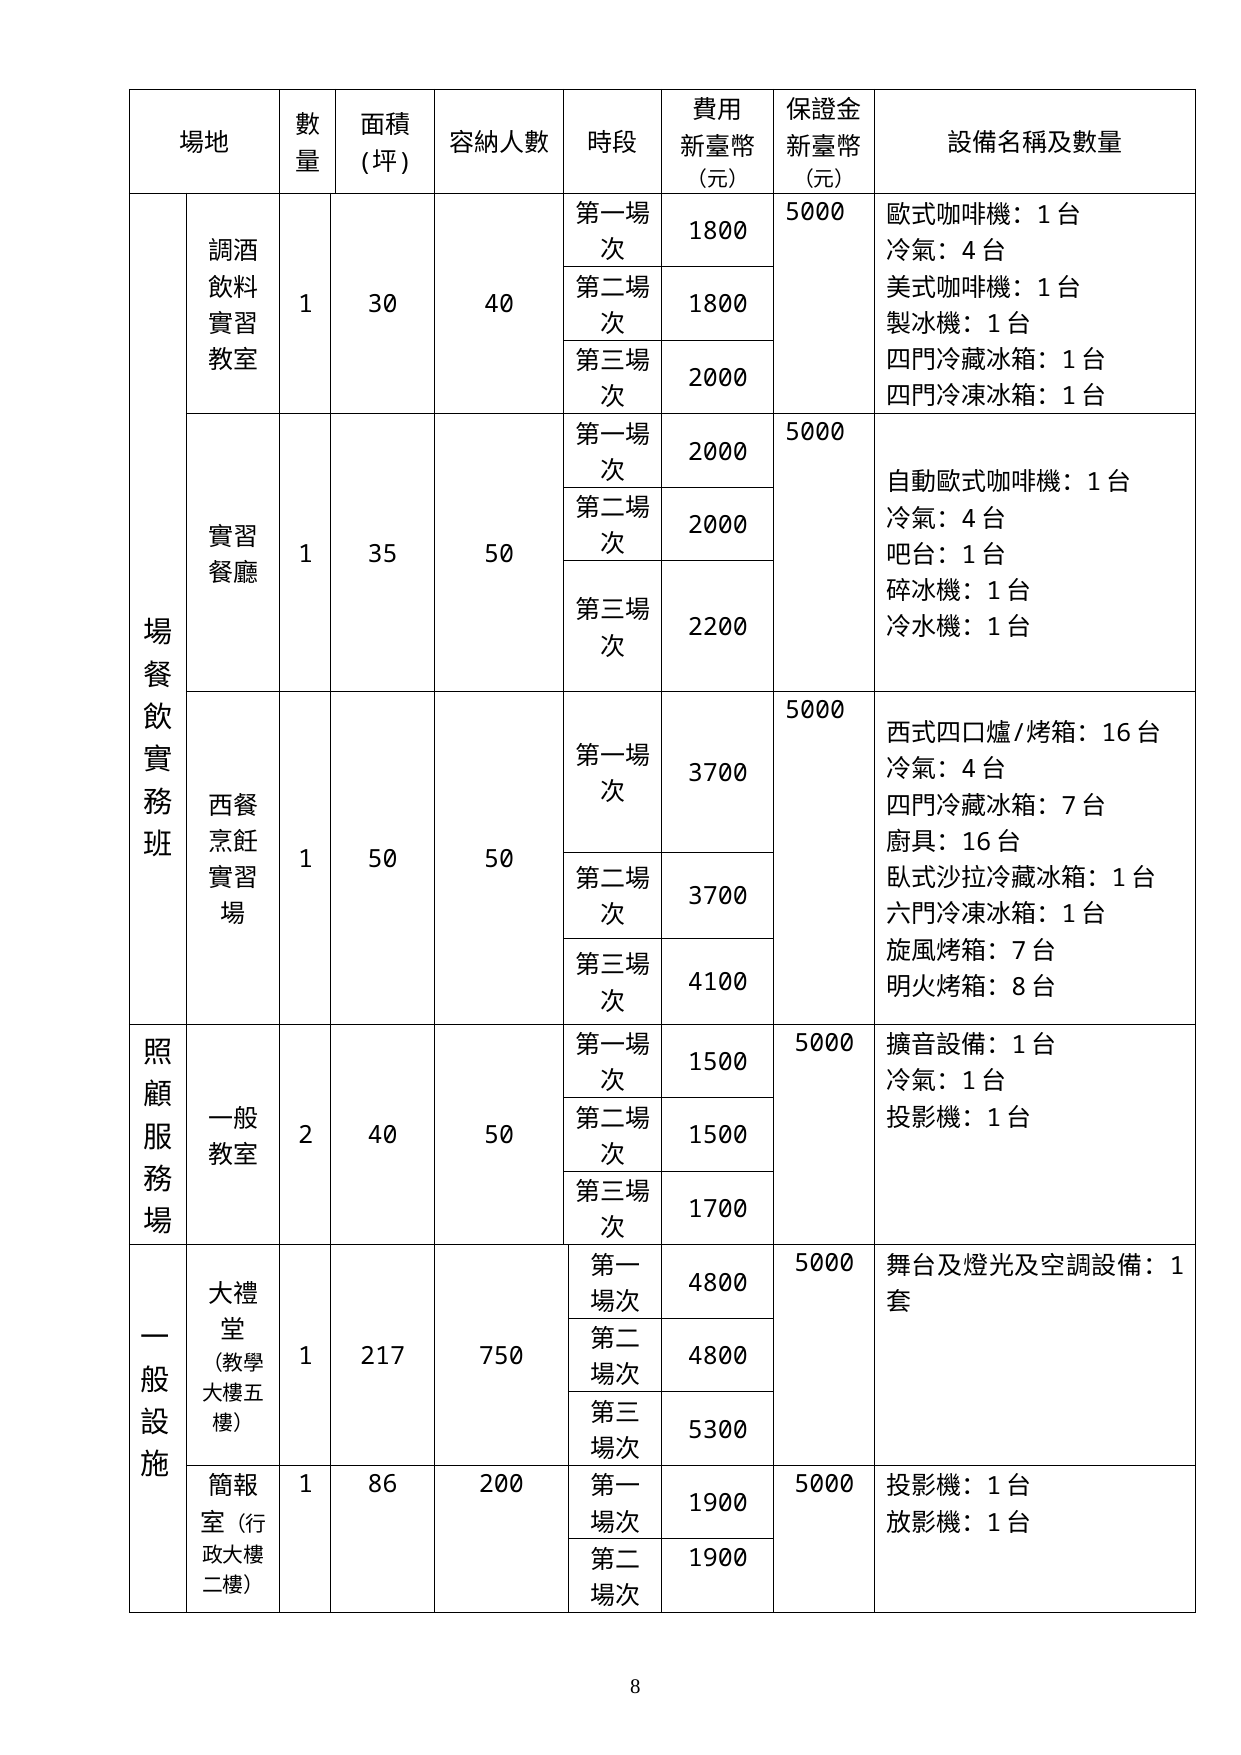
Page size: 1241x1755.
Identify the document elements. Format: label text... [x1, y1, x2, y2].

table_cell 35 [331, 414, 434, 691]
table_cell 第三場次 [569, 1392, 661, 1465]
table_cell 1 [280, 1466, 330, 1612]
table_cell 1800 [662, 267, 773, 339]
table_cell 4800 [662, 1245, 773, 1318]
table_cell 2 [280, 1025, 330, 1244]
table_cell 第一場次 [569, 1245, 661, 1318]
table_cell 擴音設備：1台 冷氣：1台 投影機：1台 [875, 1025, 1195, 1244]
table_cell 第二場次 [564, 853, 661, 937]
table_cell 30 [331, 194, 434, 413]
table_cell 1800 [662, 194, 773, 266]
table_cell 第一場次 [564, 692, 661, 852]
table_cell 西餐烹飪實習場 [187, 692, 279, 1023]
table_cell 4100 [662, 939, 773, 1023]
table_cell 2000 [662, 488, 773, 560]
table_cell 第三場次 [564, 561, 661, 691]
table_cell 50 [435, 414, 563, 691]
table_cell 750 [435, 1245, 568, 1465]
table_cell 5300 [662, 1392, 773, 1465]
table_cell 86 [331, 1466, 434, 1612]
table_header 面積(坪) [336, 90, 434, 192]
table_cell 西式四口爐/烤箱：16台 冷氣：4台 四門冷藏冰箱：7台 廚具：16台 臥式沙拉冷藏冰箱：1台 六門冷凍冰箱：1台 旋風烤箱：7台 明火烤箱：8台 [875, 692, 1195, 1023]
table_cell 1 [280, 1245, 330, 1465]
table_cell 40 [435, 194, 563, 413]
table_header 設備名稱及數量 [875, 90, 1195, 192]
table_cell 照顧服務場 [130, 1025, 186, 1244]
table_cell 舞台及燈光及空調設備：1套 [875, 1245, 1195, 1465]
table_header 時段 [564, 90, 661, 192]
table_cell 50 [331, 692, 434, 1023]
table_cell 第三場次 [564, 1172, 661, 1244]
table_cell 第三場次 [564, 341, 661, 413]
table_cell 5000 [774, 692, 874, 1023]
table_cell 5000 [774, 1025, 874, 1244]
table_cell 第三場次 [564, 939, 661, 1023]
table_header 容納人數 [435, 90, 563, 192]
table_cell 歐式咖啡機：1台 冷氣：4台 美式咖啡機：1台 製冰機：1台 四門冷藏冰箱：1台 四門冷凍冰箱：1台 [875, 194, 1195, 413]
table_cell 一般設施 [130, 1245, 186, 1612]
table_cell 投影機：1台 放影機：1台 [875, 1466, 1195, 1612]
table_cell 1 [280, 692, 330, 1023]
table_header 數量 [280, 90, 335, 192]
table_cell 一般教室 [187, 1025, 279, 1244]
table_header 場地 [130, 90, 279, 192]
table_cell 5000 [774, 414, 874, 691]
table_cell 2200 [662, 561, 773, 691]
table_cell 1700 [662, 1172, 773, 1244]
table_cell 大禮堂 （教學大樓五樓） [187, 1245, 279, 1465]
table_cell 第二場次 [564, 488, 661, 560]
table_cell 1 [280, 194, 330, 413]
table_cell 1900 [662, 1466, 773, 1538]
table_cell 第二場次 [564, 1098, 661, 1171]
table_cell 第一場次 [569, 1466, 661, 1538]
table_cell 4800 [662, 1319, 773, 1391]
table_cell 50 [435, 1025, 563, 1244]
table_cell 第一場次 [564, 194, 661, 266]
table_cell 簡報室（行政大樓二樓） [187, 1466, 279, 1612]
table_cell 實習餐廳 [187, 414, 279, 691]
table_cell 5000 [774, 194, 874, 413]
table_cell 自動歐式咖啡機：1台 冷氣：4台 吧台：1台 碎冰機：1台 冷水機：1台 [875, 414, 1195, 691]
table_cell 第一場次 [564, 414, 661, 487]
table_header 保證金新臺幣（元） [774, 90, 874, 192]
table_cell 50 [435, 692, 563, 1023]
table_cell 第二場次 [564, 267, 661, 339]
table_cell 2000 [662, 341, 773, 413]
table_cell 1500 [662, 1098, 773, 1171]
table_header 費用 新臺幣 （元） [662, 90, 773, 192]
table_cell 3700 [662, 853, 773, 937]
table_cell 2000 [662, 414, 773, 487]
table_cell 1900 [662, 1539, 773, 1612]
table_cell 200 [435, 1466, 568, 1612]
table_cell 3700 [662, 692, 773, 852]
table_cell 5000 [774, 1245, 874, 1465]
table_cell 第二場次 [569, 1539, 661, 1612]
table_cell 調酒飲料實習教室 [187, 194, 279, 413]
table_cell 1 [280, 414, 330, 691]
table_cell 第一場次 [564, 1025, 661, 1097]
table_cell 1500 [662, 1025, 773, 1097]
table_cell 40 [331, 1025, 434, 1244]
table_cell 第二場次 [569, 1319, 661, 1391]
table_cell 5000 [774, 1466, 874, 1612]
table_cell 217 [331, 1245, 434, 1465]
